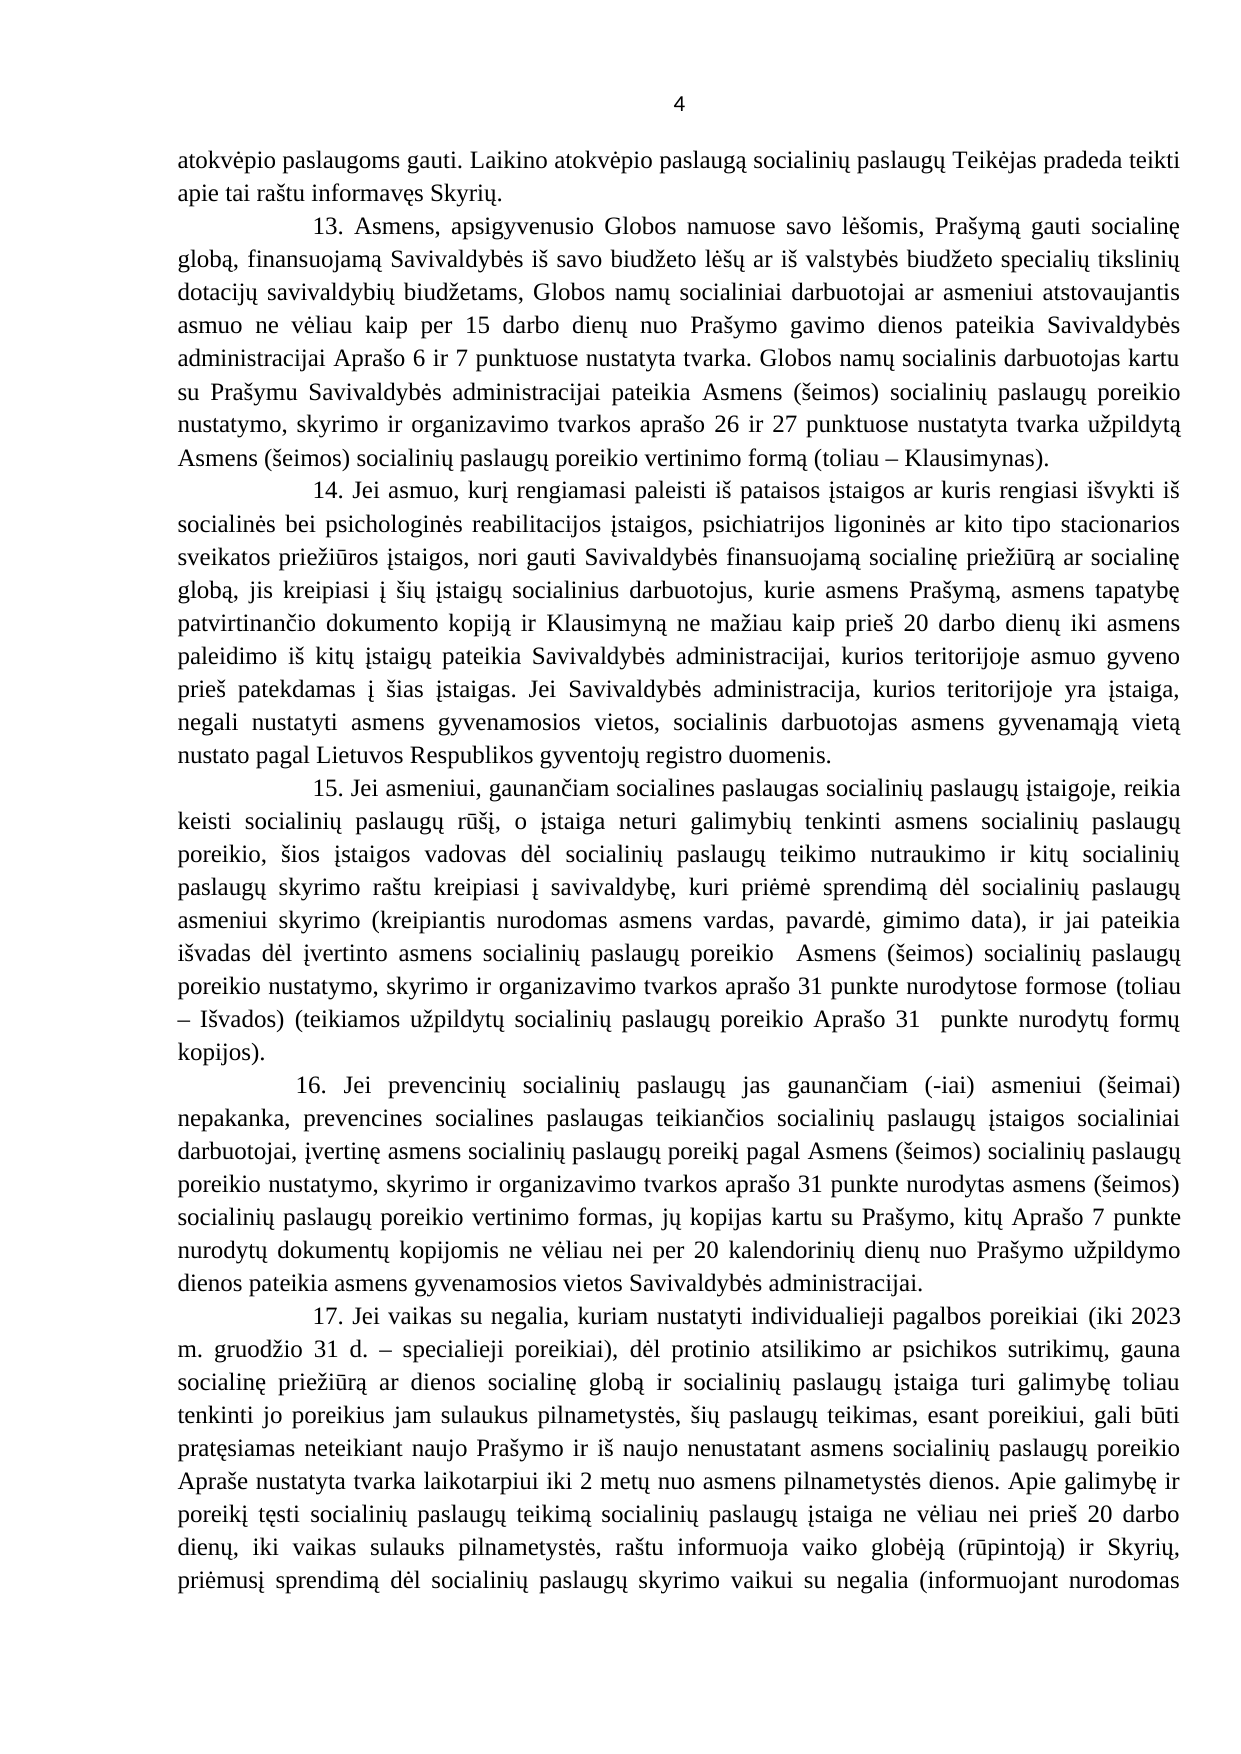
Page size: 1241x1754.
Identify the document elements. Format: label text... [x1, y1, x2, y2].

text 13. Asmens, apsigyvenusio Globos namuose savo lėšomis, Prašymą gauti socialinę globą, finansuojamą Savivaldybės iš savo biudžeto lėšų ar iš valstybės biudžeto specialių tikslinių dotacijų savivaldybių biudžetams, Globos namų socialiniai darbuotojai ar asmeniui atstovaujantis asmuo ne vėliau kaip per 15 darbo dienų nuo Prašymo gavimo dienos pateikia Savivaldybės administracijai Aprašo 6 ir 7 punktuose nustatyta tvarka. Globos namų socialinis darbuotojas kartu su Prašymu Savivaldybės administracijai pateikia Asmens (šeimos) socialinių paslaugų poreikio nustatymo, skyrimo ir organizavimo tvarkos aprašo 26 ir 27 punktuose nustatyta tvarka užpildytą Asmens (šeimos) socialinių paslaugų poreikio vertinimo formą (toliau – Klausimynas). [177, 211, 1181, 471]
text atokvėpio paslaugoms gauti. Laikino atokvėpio paslaugą socialinių paslaugų Teikėjas pradeda teikti apie tai raštu informavęs Skyrių. [177, 145, 1181, 207]
text 17. Jei vaikas su negalia, kuriam nustatyti individualieji pagalbos poreikiai (iki 2023 m. gruodžio 31 d. – specialieji poreikiai), dėl protinio atsilikimo ar psichikos sutrikimų, gauna socialinę priežiūrą ar dienos socialinę globą ir socialinių paslaugų įstaiga turi galimybę toliau tenkinti jo poreikius jam sulaukus pilnametystės, šių paslaugų teikimas, esant poreikiui, gali būti pratęsiamas neteikiant naujo Prašymo ir iš naujo nenustatant asmens socialinių paslaugų poreikio Apraše nustatyta tvarka laikotarpiui iki 2 metų nuo asmens pilnametystės dienos. Apie galimybę ir poreikį tęsti socialinių paslaugų teikimą socialinių paslaugų įstaiga ne vėliau nei prieš 20 darbo dienų, iki vaikas sulauks pilnametystės, raštu informuoja vaiko globėją (rūpintoją) ir Skyrių, priėmusį sprendimą dėl socialinių paslaugų skyrimo vaikui su negalia (informuojant nurodomas [177, 1301, 1181, 1594]
text 14. Jei asmuo, kurį rengiamasi paleisti iš pataisos įstaigos ar kuris rengiasi išvykti iš socialinės bei psichologinės reabilitacijos įstaigos, psichiatrijos ligoninės ar kito tipo stacionarios sveikatos priežiūros įstaigos, nori gauti Savivaldybės finansuojamą socialinę priežiūrą ar socialinę globą, jis kreipiasi į šių įstaigų socialinius darbuotojus, kurie asmens Prašymą, asmens tapatybę patvirtinančio dokumento kopiją ir Klausimyną ne mažiau kaip prieš 20 darbo dienų iki asmens paleidimo iš kitų įstaigų pateikia Savivaldybės administracijai, kurios teritorijoje asmuo gyveno prieš patekdamas į šias įstaigas. Jei Savivaldybės administracija, kurios teritorijoje yra įstaiga, negali nustatyti asmens gyvenamosios vietos, socialinis darbuotojas asmens gyvenamąją vietą nustato pagal Lietuvos Respublikos gyventojų registro duomenis. [177, 476, 1181, 768]
text 16. Jei prevencinių socialinių paslaugų jas gaunančiam (-iai) asmeniui (šeimai) nepakanka, prevencines socialines paslaugas teikiančios socialinių paslaugų įstaigos socialiniai darbuotojai, įvertinę asmens socialinių paslaugų poreikį pagal Asmens (šeimos) socialinių paslaugų poreikio nustatymo, skyrimo ir organizavimo tvarkos aprašo 31 punkte nurodytas asmens (šeimos) socialinių paslaugų poreikio vertinimo formas, jų kopijas kartu su Prašymo, kitų Aprašo 7 punkte nurodytų dokumentų kopijomis ne vėliau nei per 20 kalendorinių dienų nuo Prašymo užpildymo dienos pateikia asmens gyvenamosios vietos Savivaldybės administracijai. [177, 1070, 1181, 1297]
text 15. Jei asmeniui, gaunančiam socialines paslaugas socialinių paslaugų įstaigoje, reikia keisti socialinių paslaugų rūšį, o įstaiga neturi galimybių tenkinti asmens socialinių paslaugų poreikio, šios įstaigos vadovas dėl socialinių paslaugų teikimo nutraukimo ir kitų socialinių paslaugų skyrimo raštu kreipiasi į savivaldybę, kuri priėmė sprendimą dėl socialinių paslaugų asmeniui skyrimo (kreipiantis nurodomas asmens vardas, pavardė, gimimo data), ir jai pateikia išvadas dėl įvertinto asmens socialinių paslaugų poreikio Asmens (šeimos) socialinių paslaugų poreikio nustatymo, skyrimo ir organizavimo tvarkos aprašo 31 punkte nurodytose formose (toliau – Išvados) (teikiamos užpildytų socialinių paslaugų poreikio Aprašo 31 punkte nurodytų formų kopijos). [177, 773, 1181, 1066]
